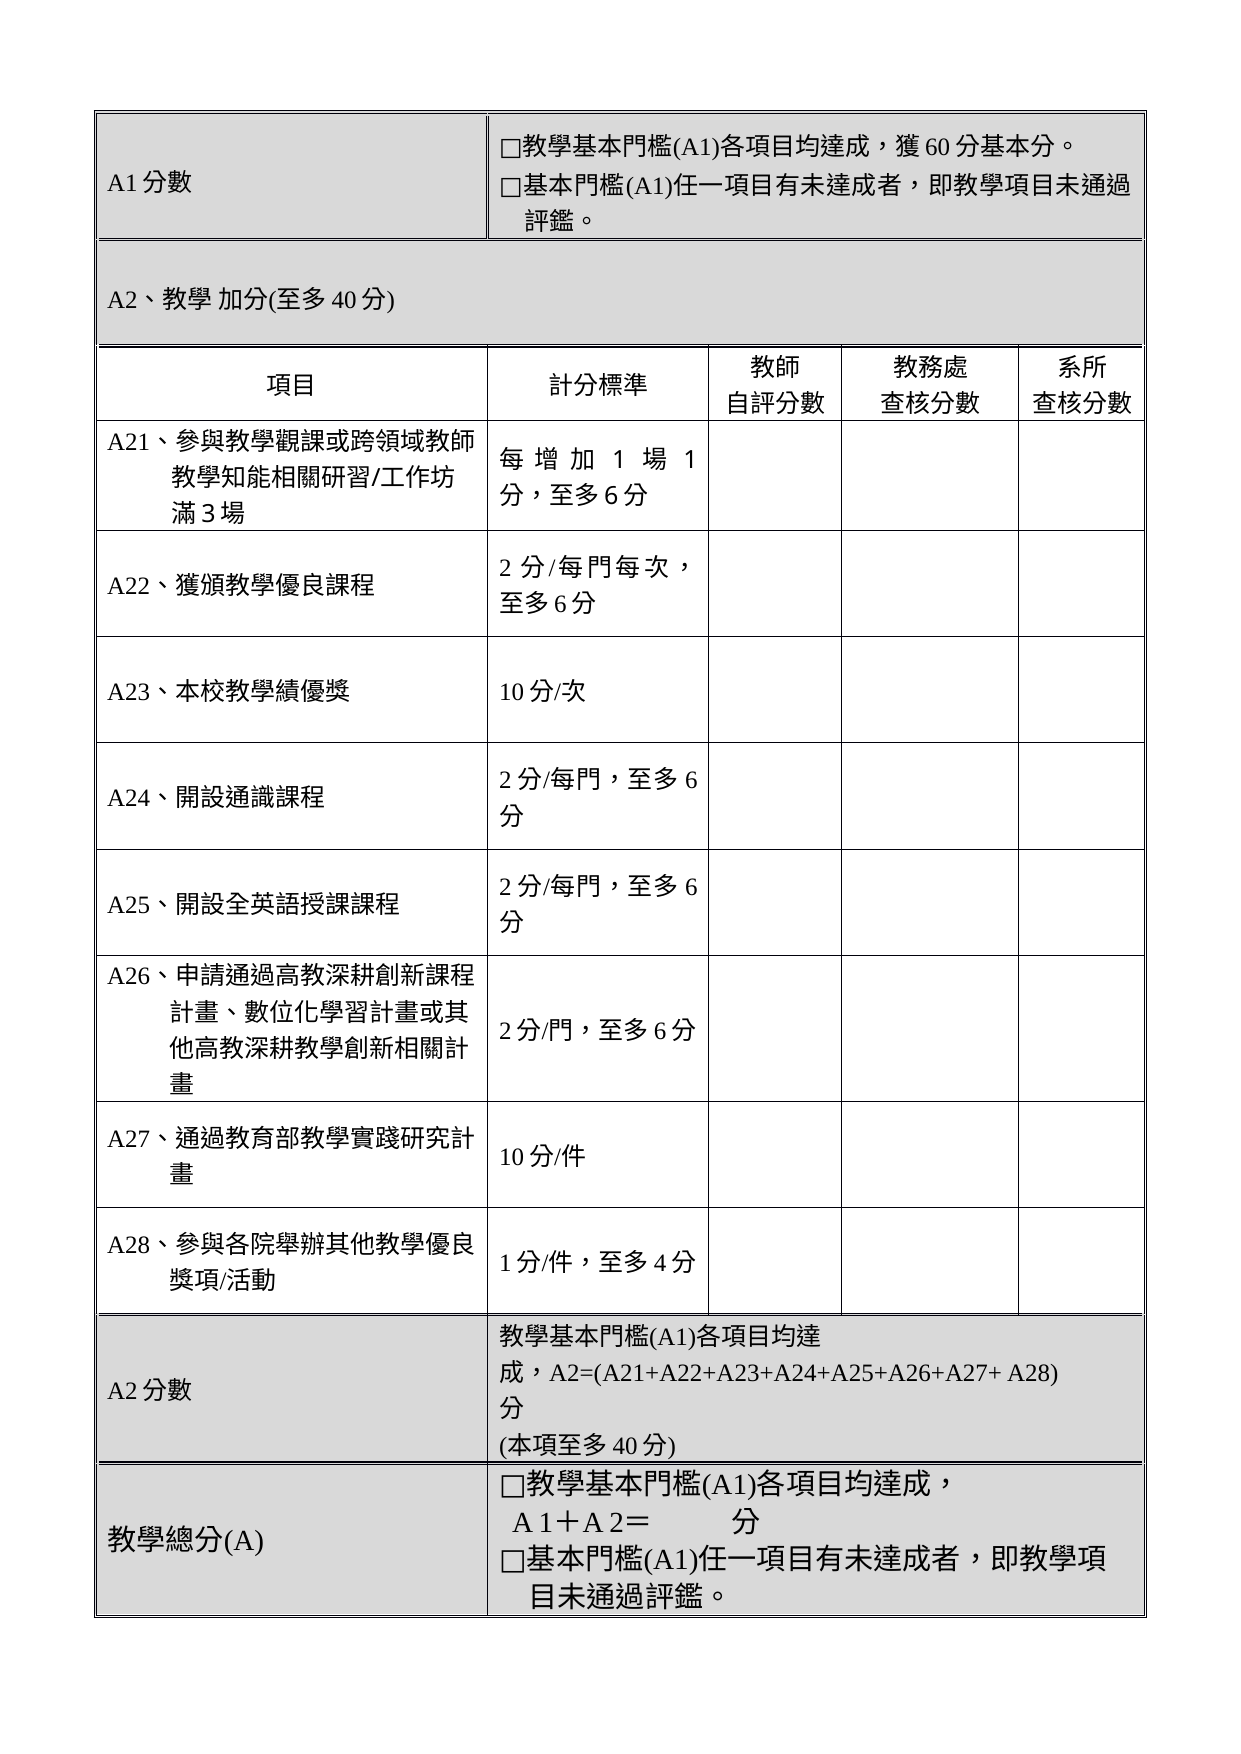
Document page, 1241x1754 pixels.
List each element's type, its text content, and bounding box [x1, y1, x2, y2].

table_cell [1019, 1208, 1144, 1313]
table_cell A24、開設通識課程 [97, 743, 487, 848]
table_cell [709, 1102, 841, 1207]
table_cell [1019, 421, 1144, 530]
table_cell 教務處 查核分數 [842, 348, 1018, 420]
table_cell [709, 850, 841, 955]
table_cell [1019, 743, 1144, 848]
table_cell [1019, 637, 1144, 742]
table_cell A2分數 [95, 1313, 487, 1461]
table_cell A1分數 [97, 114, 487, 238]
table_cell A2、教學 加分(至多40分) [95, 238, 1145, 344]
table_cell 項目 [95, 344, 487, 420]
table_cell [842, 1208, 1018, 1313]
table_cell A23、本校教學績優獎 [97, 637, 487, 742]
table_cell [1019, 850, 1144, 955]
table_cell [1019, 1102, 1144, 1207]
table_cell 10分/次 [488, 637, 708, 742]
table_cell 教學總分(A) [97, 1461, 487, 1614]
table_cell [842, 421, 1018, 530]
table_cell 10分/件 [488, 1102, 708, 1207]
table_cell 教學基本門檻(A1)各項目均達成，A2=(A21+A22+A23+A24+A25+A26+A27+ A28) 分 (本項至多40分) [488, 1313, 1145, 1461]
table_cell 系所 查核分數 [1019, 344, 1145, 420]
table_cell [1019, 956, 1144, 1101]
table_cell [709, 1208, 841, 1313]
table_cell 1分/件，至多4分 [488, 1208, 708, 1313]
table_cell A22、獲頒教學優良課程 [97, 531, 487, 636]
table_cell [709, 421, 841, 530]
table_cell □教學基本門檻(A1)各項目均達成，獲60分基本分。 □基本門檻(A1)任一項目有未達成者，即教學項目未通過評鑑。 [487, 114, 1144, 238]
table_cell [1019, 531, 1144, 636]
table_cell [842, 531, 1018, 636]
table_cell [842, 743, 1018, 848]
table_cell A25、開設全英語授課課程 [97, 850, 487, 955]
table_cell [709, 531, 841, 636]
table_cell [842, 850, 1018, 955]
table_cell A27、通過教育部教學實踐研究計畫 [97, 1102, 487, 1207]
table_cell 計分標準 [488, 348, 708, 420]
table_cell [842, 637, 1018, 742]
table_cell A28、參與各院舉辦其他教學優良獎項/活動 [97, 1208, 487, 1313]
table_cell A21、參與教學觀課或跨領域教師教學知能相關研習/工作坊滿3場 [97, 421, 487, 530]
table_cell 教師 自評分數 [709, 348, 841, 420]
table_cell 2分/每門，至多6分 [488, 850, 708, 955]
table_cell [709, 637, 841, 742]
table_cell A26、申請通過高教深耕創新課程計畫、數位化學習計畫或其他高教深耕教學創新相關計畫 [97, 956, 487, 1101]
table_cell □教學基本門檻(A1)各項目均達成， A 1＋A 2＝ 分 □基本門檻(A1)任一項目有未達成者，即教學項目未通過評鑑。 [488, 1461, 1144, 1614]
table_cell 2分/每門每次，至多6分 [488, 531, 708, 636]
table_cell [709, 743, 841, 848]
table_cell 每增加1場1分，至多6分 [488, 421, 708, 530]
table_cell [842, 956, 1018, 1101]
table_cell 2分/門，至多6分 [488, 956, 708, 1101]
table_cell [709, 956, 841, 1101]
table_cell [842, 1102, 1018, 1207]
table_cell 2分/每門，至多6分 [488, 743, 708, 848]
